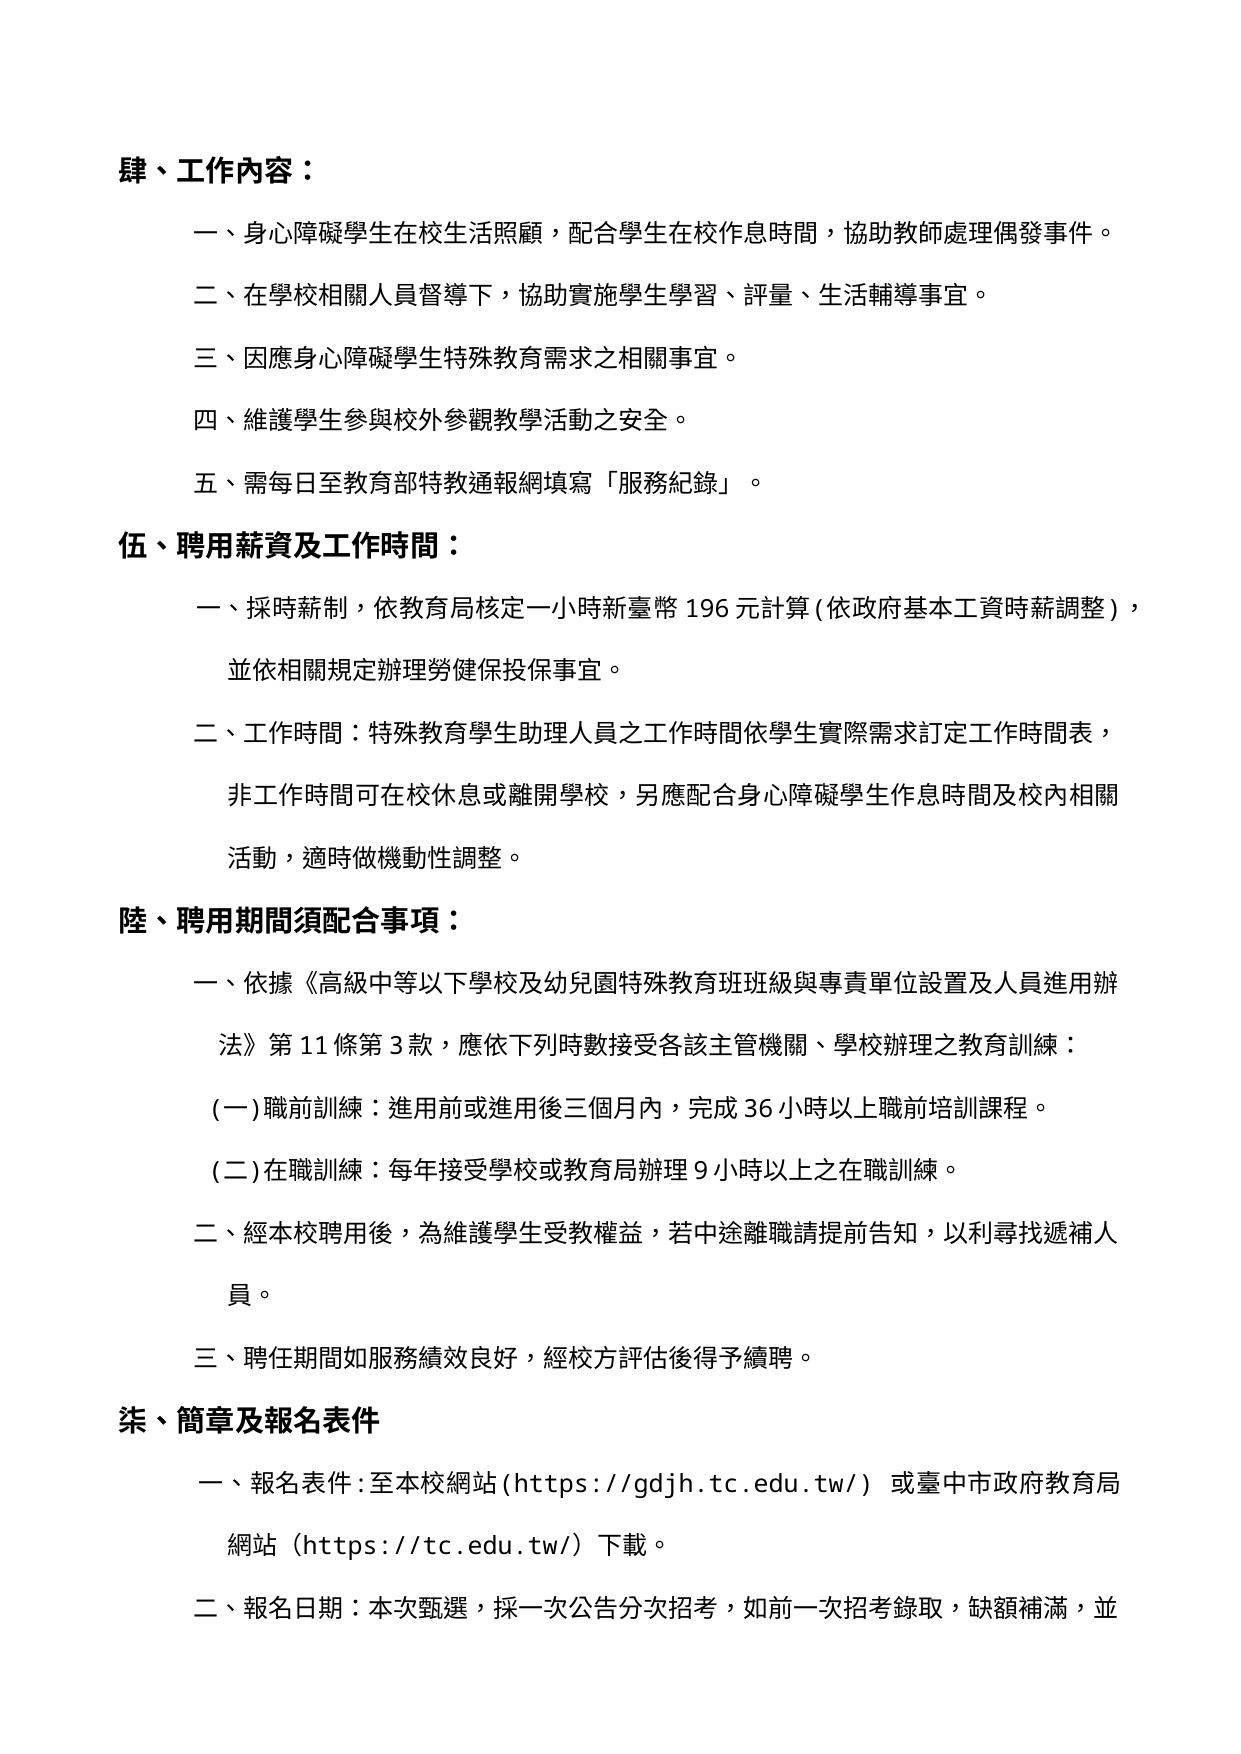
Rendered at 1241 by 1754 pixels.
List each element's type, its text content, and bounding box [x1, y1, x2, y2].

text 二、在學校相關人員督導下，協助實施學生學習、評量、生活輔導事宜。 [118, 252, 1122, 314]
text 一、依據《高級中等以下學校及幼兒園特殊教育班班級與專責單位設置及人員進用辦法》第11條第3款，應依下列時數接受各該主管機關、學校辦理之教育訓練： [118, 939, 1122, 1064]
text 一、身心障礙學生在校生活照顧，配合學生在校作息時間，協助教師處理偶發事件。 [118, 189, 1122, 252]
text 陸、聘用期間須配合事項： [118, 877, 1122, 939]
text 伍、聘用薪資及工作時間： [118, 502, 1122, 564]
text 二、工作時間：特殊教育學生助理人員之工作時間依學生實際需求訂定工作時間表，非工作時間可在校休息或離開學校，另應配合身心障礙學生作息時間及校內相關活動，適時做機動性調整。 [118, 689, 1122, 877]
text 二、經本校聘用後，為維護學生受教權益，若中途離職請提前告知，以利尋找遞補人員。 [118, 1189, 1122, 1314]
text 三、聘任期間如服務績效良好，經校方評估後得予續聘。 [118, 1314, 1122, 1377]
text 三、因應身心障礙學生特殊教育需求之相關事宜。 [118, 314, 1122, 377]
text 一、報名表件:至本校網站(https://gdjh.tc.edu.tw/) 或臺中市政府教育局網站（https://tc.edu.tw/）下載。 [118, 1439, 1122, 1564]
text 柒、簡章及報名表件 [118, 1377, 1122, 1439]
text 肆、工作內容： [118, 127, 1122, 189]
text 二、報名日期：本次甄選，採一次公告分次招考，如前一次招考錄取，缺額補滿，並 [118, 1564, 1122, 1627]
text (一)職前訓練：進用前或進用後三個月內，完成36小時以上職前培訓課程。 [118, 1064, 1122, 1127]
text 一、採時薪制，依教育局核定一小時新臺幣196元計算(依政府基本工資時薪調整)，並依相關規定辦理勞健保投保事宜。 [118, 564, 1122, 689]
text 五、需每日至教育部特教通報網填寫「服務紀錄」。 [118, 439, 1122, 502]
text 四、維護學生參與校外參觀教學活動之安全。 [118, 377, 1122, 439]
text (二)在職訓練：每年接受學校或教育局辦理9小時以上之在職訓練。 [118, 1127, 1122, 1189]
